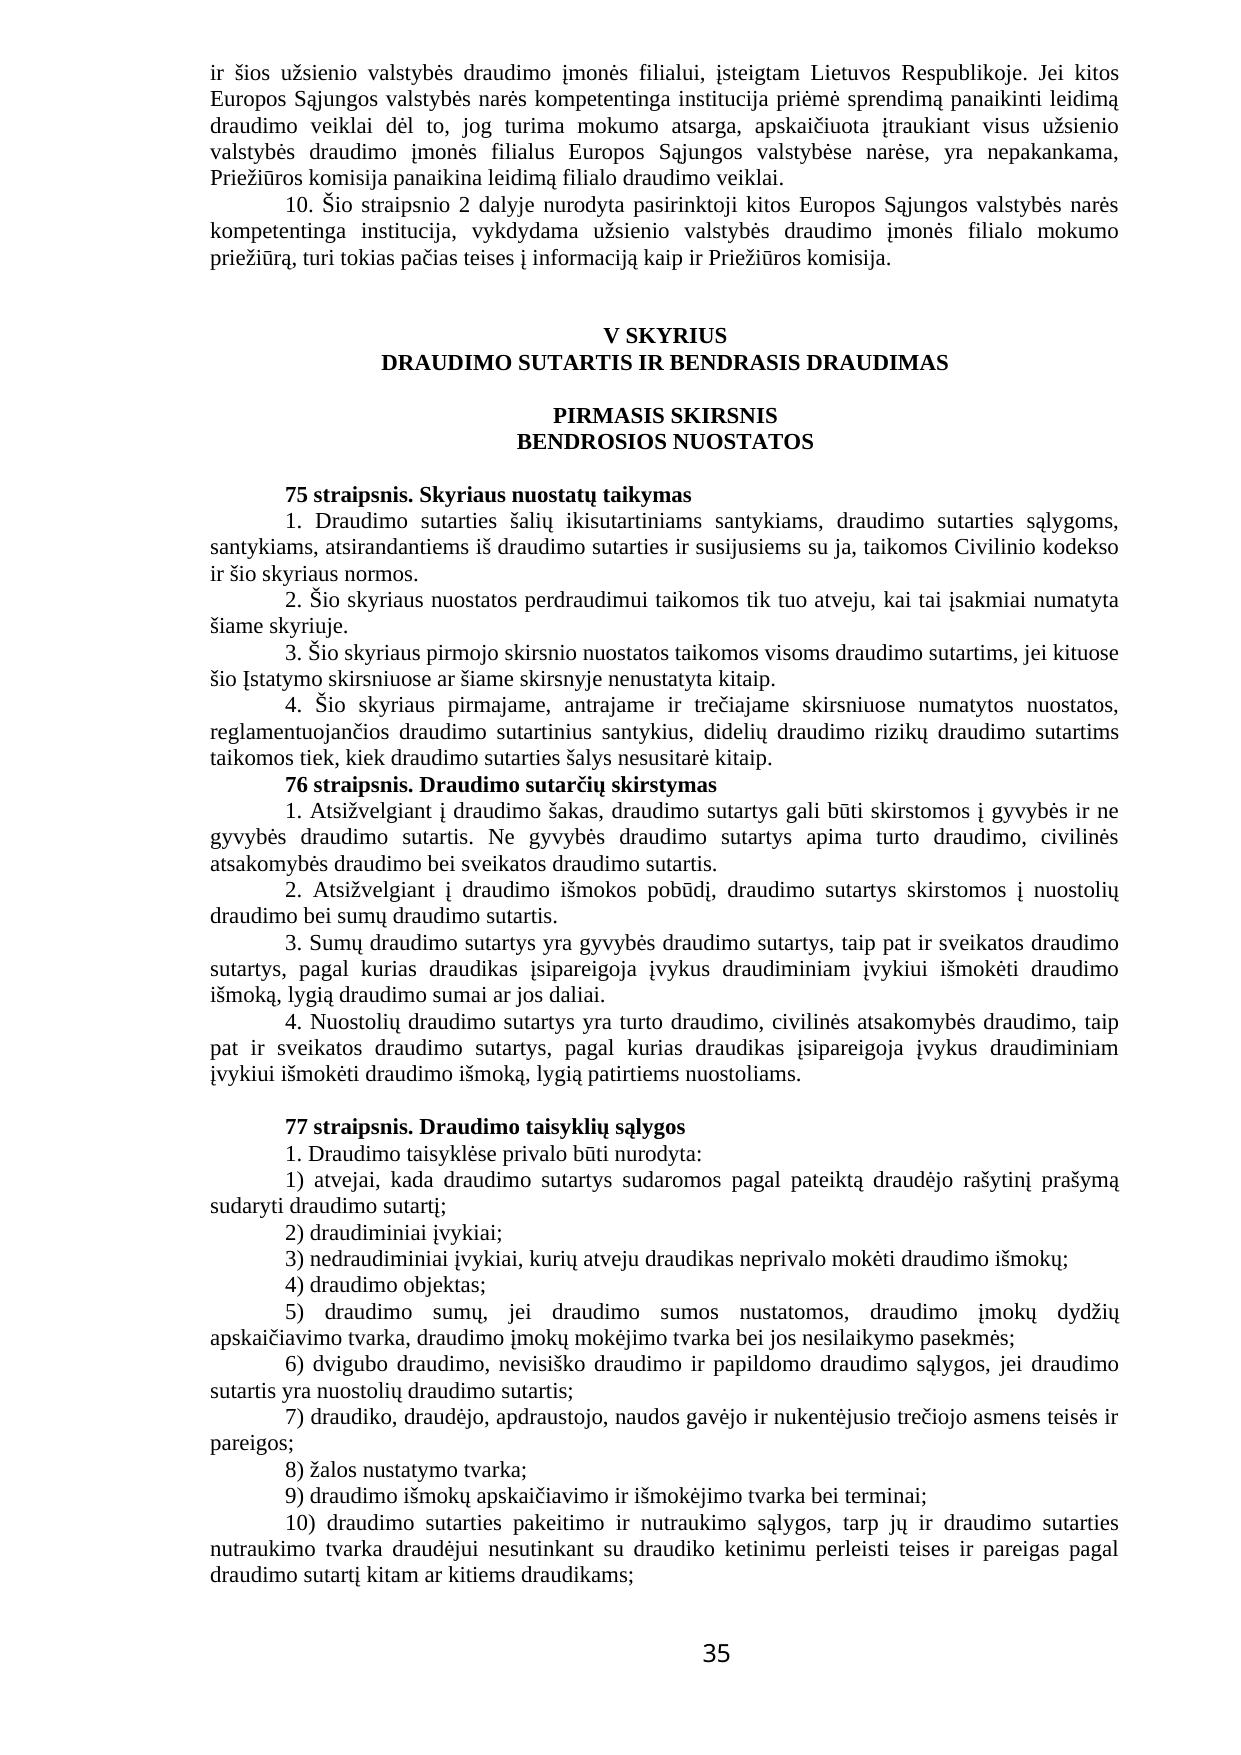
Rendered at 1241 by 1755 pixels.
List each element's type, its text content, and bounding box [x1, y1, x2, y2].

text 1) atvejai, kada draudimo sutartys sudaromos pagal pateiktą draudėjo rašytinį prašymą sudaryti draudimo sutartį; [210, 1166, 1120, 1219]
text 3. Šio skyriaus pirmojo skirsnio nuostatos taikomos visoms draudimo sutartims, jei kituose šio Įstatymo skirsniuose ar šiame skirsnyje nenustatyta kitaip. [210, 639, 1120, 692]
text 75 straipsnis. Skyriaus nuostatų taikymas [210, 481, 1120, 507]
text 10) draudimo sutarties pakeitimo ir nutraukimo sąlygos, tarp jų ir draudimo sutarties nutraukimo tvarka draudėjui nesutinkant su draudiko ketinimu perleisti teises ir pareigas pagal draudimo sutartį kitam ar kitiems draudikams; [210, 1508, 1120, 1588]
text ir šios užsienio valstybės draudimo įmonės filialui, įsteigtam Lietuvos Respublikoje. Jei kitos Europos Sąjungos valstybės narės kompetentinga institucija priėmė sprendimą panaikinti leidimą draudimo veiklai dėl to, jog turima mokumo atsarga, apskaičiuota įtraukiant visus užsienio valstybės draudimo įmonės filialus Europos Sąjungos valstybėse narėse, yra nepakankama, Priežiūros komisija panaikina leidimą filialo draudimo veiklai. [210, 59, 1120, 191]
text 4. Šio skyriaus pirmajame, antrajame ir trečiajame skirsniuose numatytos nuostatos, reglamentuojančios draudimo sutartinius santykius, didelių draudimo rizikų draudimo sutartims taikomos tiek, kiek draudimo sutarties šalys nesusitarė kitaip. [210, 692, 1120, 771]
text 2) draudiminiai įvykiai; [210, 1219, 1120, 1245]
text DRAUDIMO SUTARTIS IR BENDRASIS DRAUDIMAS [210, 349, 1120, 375]
text 9) draudimo išmokų apskaičiavimo ir išmokėjimo tvarka bei terminai; [210, 1482, 1120, 1508]
text 3) nedraudiminiai įvykiai, kurių atveju draudikas neprivalo mokėti draudimo išmokų; [210, 1245, 1120, 1271]
text 8) žalos nustatymo tvarka; [210, 1456, 1120, 1482]
text 1. Draudimo sutarties šalių ikisutartiniams santykiams, draudimo sutarties sąlygoms, santykiams, atsirandantiems iš draudimo sutarties ir susijusiems su ja, taikomos Civilinio kodekso ir šio skyriaus normos. [210, 507, 1120, 586]
text 1. Draudimo taisyklėse privalo būti nurodyta: [210, 1139, 1120, 1166]
text 77 straipsnis. Draudimo taisyklių sąlygos [210, 1113, 1120, 1139]
text BENDROSIOS NUOSTATOS [210, 428, 1120, 454]
text 2. Šio skyriaus nuostatos perdraudimui taikomos tik tuo atveju, kai tai įsakmiai numatyta šiame skyriuje. [210, 586, 1120, 639]
text PIRMASIS SKIRSNIS [210, 402, 1120, 428]
text 6) dvigubo draudimo, nevisiško draudimo ir papildomo draudimo sąlygos, jei draudimo sutartis yra nuostolių draudimo sutartis; [210, 1350, 1120, 1403]
text 4) draudimo objektas; [210, 1271, 1120, 1298]
text 2. Atsižvelgiant į draudimo išmokos pobūdį, draudimo sutartys skirstomos į nuostolių draudimo bei sumų draudimo sutartis. [210, 876, 1120, 929]
subtitle 76 straipsnis. Draudimo sutarčių skirstymas [210, 771, 1120, 797]
text 5) draudimo sumų, jei draudimo sumos nustatomos, draudimo įmokų dydžių apskaičiavimo tvarka, draudimo įmokų mokėjimo tvarka bei jos nesilaikymo pasekmės; [210, 1298, 1120, 1350]
text V SKYRIUS [210, 323, 1120, 349]
text 7) draudiko, draudėjo, apdraustojo, naudos gavėjo ir nukentėjusio trečiojo asmens teisės ir pareigos; [210, 1403, 1120, 1456]
text 4. Nuostolių draudimo sutartys yra turto draudimo, civilinės atsakomybės draudimo, taip pat ir sveikatos draudimo sutartys, pagal kurias draudikas įsipareigoja įvykus draudiminiam įvykiui išmokėti draudimo išmoką, lygią patirtiems nuostoliams. [210, 1008, 1120, 1087]
text 10. Šio straipsnio 2 dalyje nurodyta pasirinktoji kitos Europos Sąjungos valstybės narės kompetentinga institucija, vykdydama užsienio valstybės draudimo įmonės filialo mokumo priežiūrą, turi tokias pačias teises į informaciją kaip ir Priežiūros komisija. [210, 191, 1120, 270]
text 1. Atsižvelgiant į draudimo šakas, draudimo sutartys gali būti skirstomos į gyvybės ir ne gyvybės draudimo sutartis. Ne gyvybės draudimo sutartys apima turto draudimo, civilinės atsakomybės draudimo bei sveikatos draudimo sutartis. [210, 797, 1120, 876]
text 3. Sumų draudimo sutartys yra gyvybės draudimo sutartys, taip pat ir sveikatos draudimo sutartys, pagal kurias draudikas įsipareigoja įvykus draudiminiam įvykiui išmokėti draudimo išmoką, lygią draudimo sumai ar jos daliai. [210, 929, 1120, 1008]
